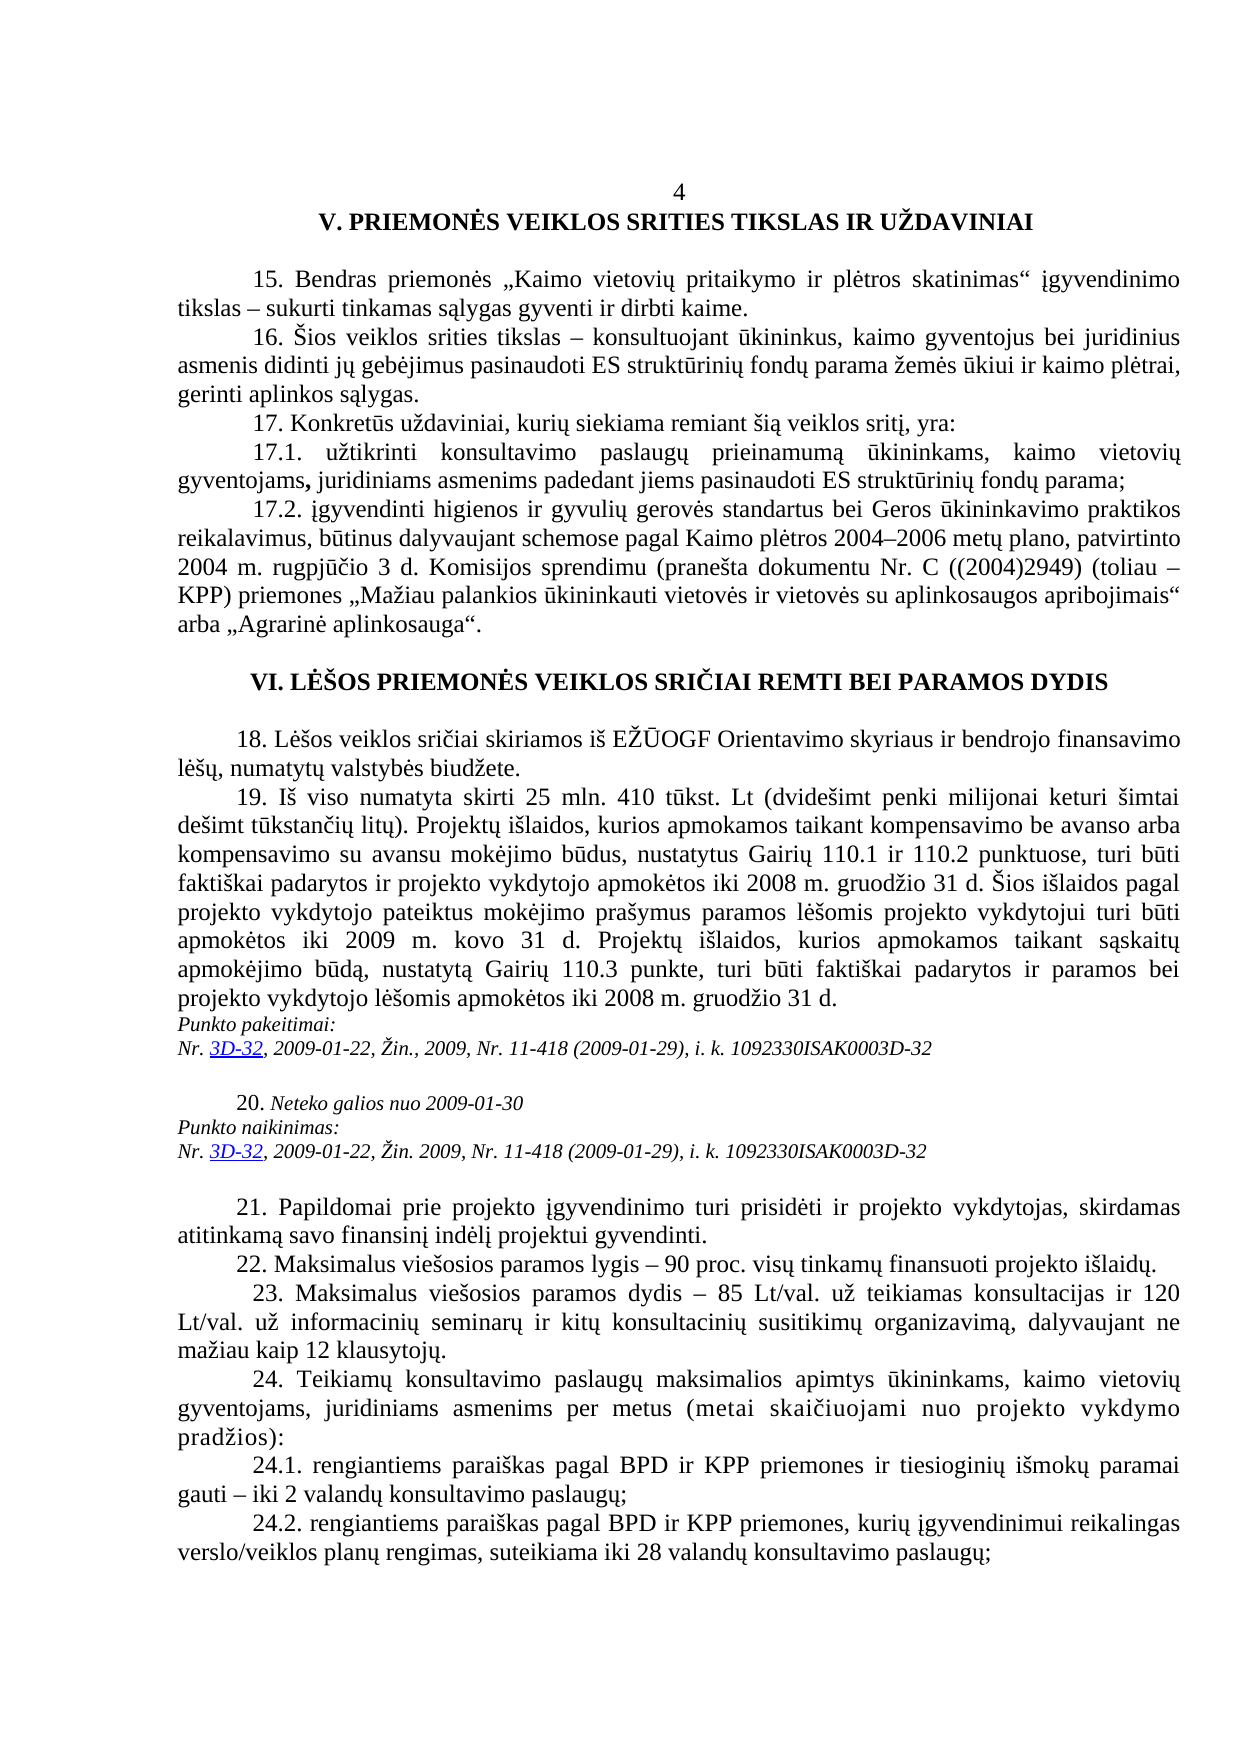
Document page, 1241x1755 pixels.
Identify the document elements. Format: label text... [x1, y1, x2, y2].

text V. PRIEMONĖS VEIKLOS SRITIES TIKSLAS IR UŽDAVINIAI [177, 207, 1181, 235]
text 24.1. rengiantiems paraiškas pagal BPD ir KPP priemones ir tiesioginių išmokų paramai gauti – iki 2 valandų konsultavimo paslaugų; [177, 1451, 1181, 1508]
text 17.1. užtikrinti konsultavimo paslaugų prieinamumą ūkininkams, kaimo vietovių gyventojams, juridiniams asmenims padedant jiems pasinaudoti ES struktūrinių fondų parama; [177, 437, 1181, 494]
text 19. Iš viso numatyta skirti 25 mln. 410 tūkst. Lt (dvidešimt penki milijonai keturi šimtai dešimt tūkstančių litų). Projektų išlaidos, kurios apmokamos taikant kompensavimo be avanso arba kompensavimo su avansu mokėjimo būdus, nustatytus Gairių 110.1 ir 110.2 punktuose, turi būti faktiškai padarytos ir projekto vykdytojo apmokėtos iki 2008 m. gruodžio 31 d. Šios išlaidos pagal projekto vykdytojo pateiktus mokėjimo prašymus paramos lėšomis projekto vykdytojui turi būti apmokėtos iki 2009 m. kovo 31 d. Projektų išlaidos, kurios apmokamos taikant sąskaitų apmokėjimo būdą, nustatytą Gairių 110.3 punkte, turi būti faktiškai padarytos ir paramos bei projekto vykdytojo lėšomis apmokėtos iki 2008 m. gruodžio 31 d. [177, 782, 1181, 1012]
text Nr. 3D-32, 2009-01-22, Žin. 2009, Nr. 11-418 (2009-01-29), i. k. 1092330ISAK0003D-32 [177, 1139, 1181, 1163]
text 16. Šios veiklos srities tikslas – konsultuojant ūkininkus, kaimo gyventojus bei juridinius asmenis didinti jų gebėjimus pasinaudoti ES struktūrinių fondų parama žemės ūkiui ir kaimo plėtrai, gerinti aplinkos sąlygas. [177, 322, 1181, 408]
text 21. Papildomai prie projekto įgyvendinimo turi prisidėti ir projekto vykdytojas, skirdamas atitinkamą savo finansinį indėlį projektui gyvendinti. [177, 1192, 1181, 1249]
text 17.2. įgyvendinti higienos ir gyvulių gerovės standartus bei Geros ūkininkavimo praktikos reikalavimus, būtinus dalyvaujant schemose pagal Kaimo plėtros 2004–2006 metų plano, patvirtinto 2004 m. rugpjūčio 3 d. Komisijos sprendimu (pranešta dokumentu Nr. C ((2004)2949) (toliau – KPP) priemones „Mažiau palankios ūkininkauti vietovės ir vietovės su aplinkosaugos apribojimais“ arba „Agrarinė aplinkosauga“. [177, 494, 1181, 638]
text 24. Teikiamų konsultavimo paslaugų maksimalios apimtys ūkininkams, kaimo vietovių gyventojams, juridiniams asmenims per metus (metai skaičiuojami nuo projekto vykdymo pradžios): [177, 1364, 1181, 1451]
text 23. Maksimalus viešosios paramos dydis – 85 Lt/val. už teikiamas konsultacijas ir 120 Lt/val. už informacinių seminarų ir kitų konsultacinių susitikimų organizavimą, dalyvaujant ne mažiau kaip 12 klausytojų. [177, 1278, 1181, 1364]
text 20. Neteko galios nuo 2009-01-30 [177, 1088, 1181, 1115]
text 17. Konkretūs uždaviniai, kurių siekiama remiant šią veiklos sritį, yra: [177, 408, 1181, 437]
text 15. Bendras priemonės „Kaimo vietovių pritaikymo ir plėtros skatinimas“ įgyvendinimo tikslas – sukurti tinkamas sąlygas gyventi ir dirbti kaime. [177, 264, 1181, 322]
text 22. Maksimalus viešosios paramos lygis – 90 proc. visų tinkamų finansuoti projekto išlaidų. [177, 1249, 1181, 1278]
text 18. Lėšos veiklos sričiai skiriamos iš EŽŪOGF Orientavimo skyriaus ir bendrojo finansavimo lėšų, numatytų valstybės biudžete. [177, 724, 1181, 782]
text Punkto naikinimas: [177, 1115, 1181, 1139]
text VI. LĖŠOS PRIEMONĖS VEIKLOS SRIČIAI REMTI BEI PARAMOS DYDIS [177, 667, 1181, 695]
text Punkto pakeitimai: [177, 1012, 1181, 1036]
text 24.2. rengiantiems paraiškas pagal BPD ir KPP priemones, kurių įgyvendinimui reikalingas verslo/veiklos planų rengimas, suteikiama iki 28 valandų konsultavimo paslaugų; [177, 1508, 1181, 1566]
text Nr. 3D-32, 2009-01-22, Žin., 2009, Nr. 11-418 (2009-01-29), i. k. 1092330ISAK0003D-32 [177, 1036, 1181, 1060]
